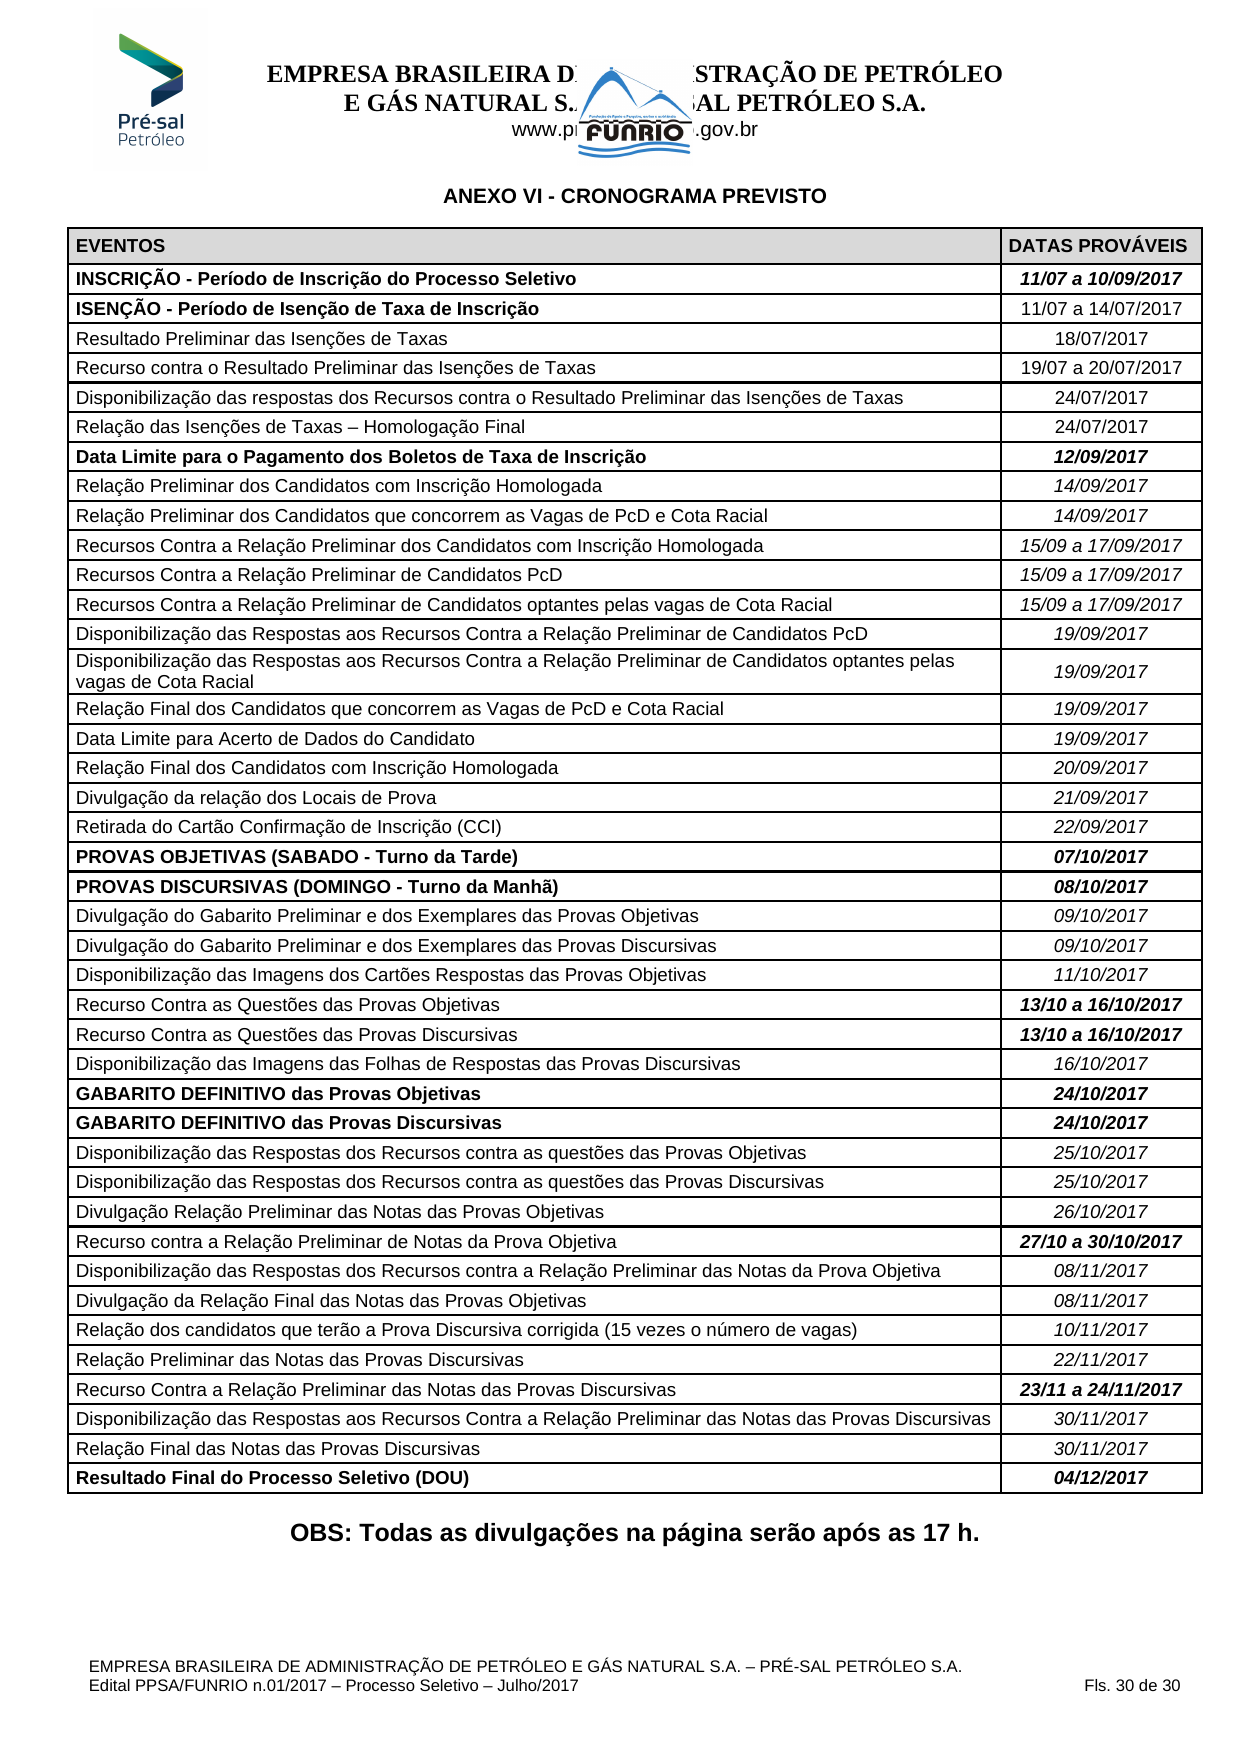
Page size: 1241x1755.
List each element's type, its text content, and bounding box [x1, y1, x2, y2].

table_cell Recurso contra a Relação Preliminar de Notas da Prova Objetiva [69, 1228, 1000, 1255]
table_cell 24/10/2017 [1002, 1109, 1201, 1137]
table_cell 11/07 a 14/07/2017 [1002, 295, 1201, 322]
table_cell Relação das Isenções de Taxas – Homologação Final [69, 413, 1000, 441]
table_cell PROVAS DISCURSIVAS (DOMINGO - Turno da Manhã) [69, 873, 1000, 900]
table_cell 09/10/2017 [1002, 902, 1201, 929]
table_cell Relação Preliminar dos Candidatos que concorrem as Vagas de PcD e Cota Racial [69, 502, 1000, 529]
table_cell 22/11/2017 [1002, 1346, 1201, 1373]
table_cell Resultado Preliminar das Isenções de Taxas [69, 324, 1000, 352]
table_cell 19/09/2017 [1002, 650, 1201, 693]
table_cell Recurso Contra as Questões das Provas Discursivas [69, 1020, 1000, 1048]
table_cell Disponibilização das Imagens das Folhas de Respostas das Provas Discursivas [69, 1050, 1000, 1077]
table_cell Data Limite para Acerto de Dados do Candidato [69, 725, 1000, 752]
table_cell 27/10 a 30/10/2017 [1002, 1228, 1201, 1255]
table_cell 15/09 a 17/09/2017 [1002, 591, 1201, 618]
table_cell 16/10/2017 [1002, 1050, 1201, 1077]
table_cell GABARITO DEFINITIVO das Provas Objetivas [69, 1080, 1000, 1107]
table_cell 12/09/2017 [1002, 443, 1201, 470]
table_cell Relação Preliminar dos Candidatos com Inscrição Homologada [69, 472, 1000, 500]
table_cell Disponibilização das Respostas aos Recursos Contra a Relação Preliminar de Candidatos PcD [69, 620, 1000, 648]
table_cell 15/09 a 17/09/2017 [1002, 561, 1201, 588]
table_cell 09/10/2017 [1002, 932, 1201, 959]
table_cell Relação Final dos Candidatos que concorrem as Vagas de PcD e Cota Racial [69, 695, 1000, 722]
table_cell Divulgação do Gabarito Preliminar e dos Exemplares das Provas Objetivas [69, 902, 1000, 929]
table_cell Recursos Contra a Relação Preliminar dos Candidatos com Inscrição Homologada [69, 531, 1000, 559]
table_cell 19/09/2017 [1002, 695, 1201, 722]
table_cell 19/09/2017 [1002, 725, 1201, 752]
table_cell 11/07 a 10/09/2017 [1002, 265, 1201, 293]
table_cell 30/11/2017 [1002, 1405, 1201, 1432]
table_cell Relação Final dos Candidatos com Inscrição Homologada [69, 754, 1000, 782]
table_cell Data Limite para o Pagamento dos Boletos de Taxa de Inscrição [69, 443, 1000, 470]
table_cell 08/10/2017 [1002, 873, 1201, 900]
table_cell 19/07 a 20/07/2017 [1002, 354, 1201, 381]
table_header EVENTOS [69, 229, 1000, 263]
table_cell PROVAS OBJETIVAS (SABADO - Turno da Tarde) [69, 843, 1000, 870]
table_cell INSCRIÇÃO - Período de Inscrição do Processo Seletivo [69, 265, 1000, 293]
table_cell 13/10 a 16/10/2017 [1002, 991, 1201, 1018]
table_cell Recurso Contra a Relação Preliminar das Notas das Provas Discursivas [69, 1375, 1000, 1403]
table_cell ISENÇÃO - Período de Isenção de Taxa de Inscrição [69, 295, 1000, 322]
table_cell Disponibilização das Respostas aos Recursos Contra a Relação Preliminar das Notas das Provas Discursivas [69, 1405, 1000, 1432]
table_cell 24/10/2017 [1002, 1080, 1201, 1107]
table_cell 10/11/2017 [1002, 1316, 1201, 1344]
table_cell Disponibilização das Respostas aos Recursos Contra a Relação Preliminar de Candidatos optantes pelas vagas de Cota Racial [69, 650, 1000, 693]
table_cell 18/07/2017 [1002, 324, 1201, 352]
table_cell 14/09/2017 [1002, 472, 1201, 500]
table_cell 24/07/2017 [1002, 413, 1201, 441]
table_cell 19/09/2017 [1002, 620, 1201, 648]
table_cell Divulgação Relação Preliminar das Notas das Provas Objetivas [69, 1198, 1000, 1225]
table_cell 22/09/2017 [1002, 813, 1201, 841]
table_cell Recursos Contra a Relação Preliminar de Candidatos optantes pelas vagas de Cota Racial [69, 591, 1000, 618]
table_cell 24/07/2017 [1002, 384, 1201, 411]
table_cell Divulgação do Gabarito Preliminar e dos Exemplares das Provas Discursivas [69, 932, 1000, 959]
table_cell Divulgação da relação dos Locais de Prova [69, 784, 1000, 811]
table_cell 21/09/2017 [1002, 784, 1201, 811]
table_cell 25/10/2017 [1002, 1168, 1201, 1196]
table_cell 14/09/2017 [1002, 502, 1201, 529]
table_cell 23/11 a 24/11/2017 [1002, 1375, 1201, 1403]
table_cell 30/11/2017 [1002, 1435, 1201, 1462]
table_cell Retirada do Cartão Confirmação de Inscrição (CCI) [69, 813, 1000, 841]
subtitle ANEXO VI - CRONOGRAMA PREVISTO [89, 184, 1181, 208]
table_header DATAS PROVÁVEIS [1002, 229, 1201, 263]
table_cell Relação Final das Notas das Provas Discursivas [69, 1435, 1000, 1462]
table_cell GABARITO DEFINITIVO das Provas Discursivas [69, 1109, 1000, 1137]
table_cell Relação Preliminar das Notas das Provas Discursivas [69, 1346, 1000, 1373]
table_cell 26/10/2017 [1002, 1198, 1201, 1225]
table_cell Disponibilização das Respostas dos Recursos contra as questões das Provas Discursivas [69, 1168, 1000, 1196]
table_cell Disponibilização das Respostas dos Recursos contra as questões das Provas Objetivas [69, 1139, 1000, 1166]
table_cell Recurso Contra as Questões das Provas Objetivas [69, 991, 1000, 1018]
table_cell Relação dos candidatos que terão a Prova Discursiva corrigida (15 vezes o número de vagas) [69, 1316, 1000, 1344]
table_cell 08/11/2017 [1002, 1287, 1201, 1314]
table_cell Resultado Final do Processo Seletivo (DOU) [69, 1464, 1000, 1492]
table_cell 25/10/2017 [1002, 1139, 1201, 1166]
table_cell 04/12/2017 [1002, 1464, 1201, 1492]
table_cell 11/10/2017 [1002, 961, 1201, 989]
table_cell 20/09/2017 [1002, 754, 1201, 782]
table_cell Disponibilização das Imagens dos Cartões Respostas das Provas Objetivas [69, 961, 1000, 989]
table_cell Recursos Contra a Relação Preliminar de Candidatos PcD [69, 561, 1000, 588]
table_cell 08/11/2017 [1002, 1257, 1201, 1284]
table_cell Disponibilização das respostas dos Recursos contra o Resultado Preliminar das Isenções de Taxas [69, 384, 1000, 411]
table_cell 13/10 a 16/10/2017 [1002, 1020, 1201, 1048]
table_cell Recurso contra o Resultado Preliminar das Isenções de Taxas [69, 354, 1000, 381]
table_cell Disponibilização das Respostas dos Recursos contra a Relação Preliminar das Notas da Prova Objetiva [69, 1257, 1000, 1284]
table_cell 15/09 a 17/09/2017 [1002, 531, 1201, 559]
text OBS: Todas as divulgações na página serão após as 17 h. [89, 1518, 1181, 1546]
table_cell 07/10/2017 [1002, 843, 1201, 870]
table_cell Divulgação da Relação Final das Notas das Provas Objetivas [69, 1287, 1000, 1314]
